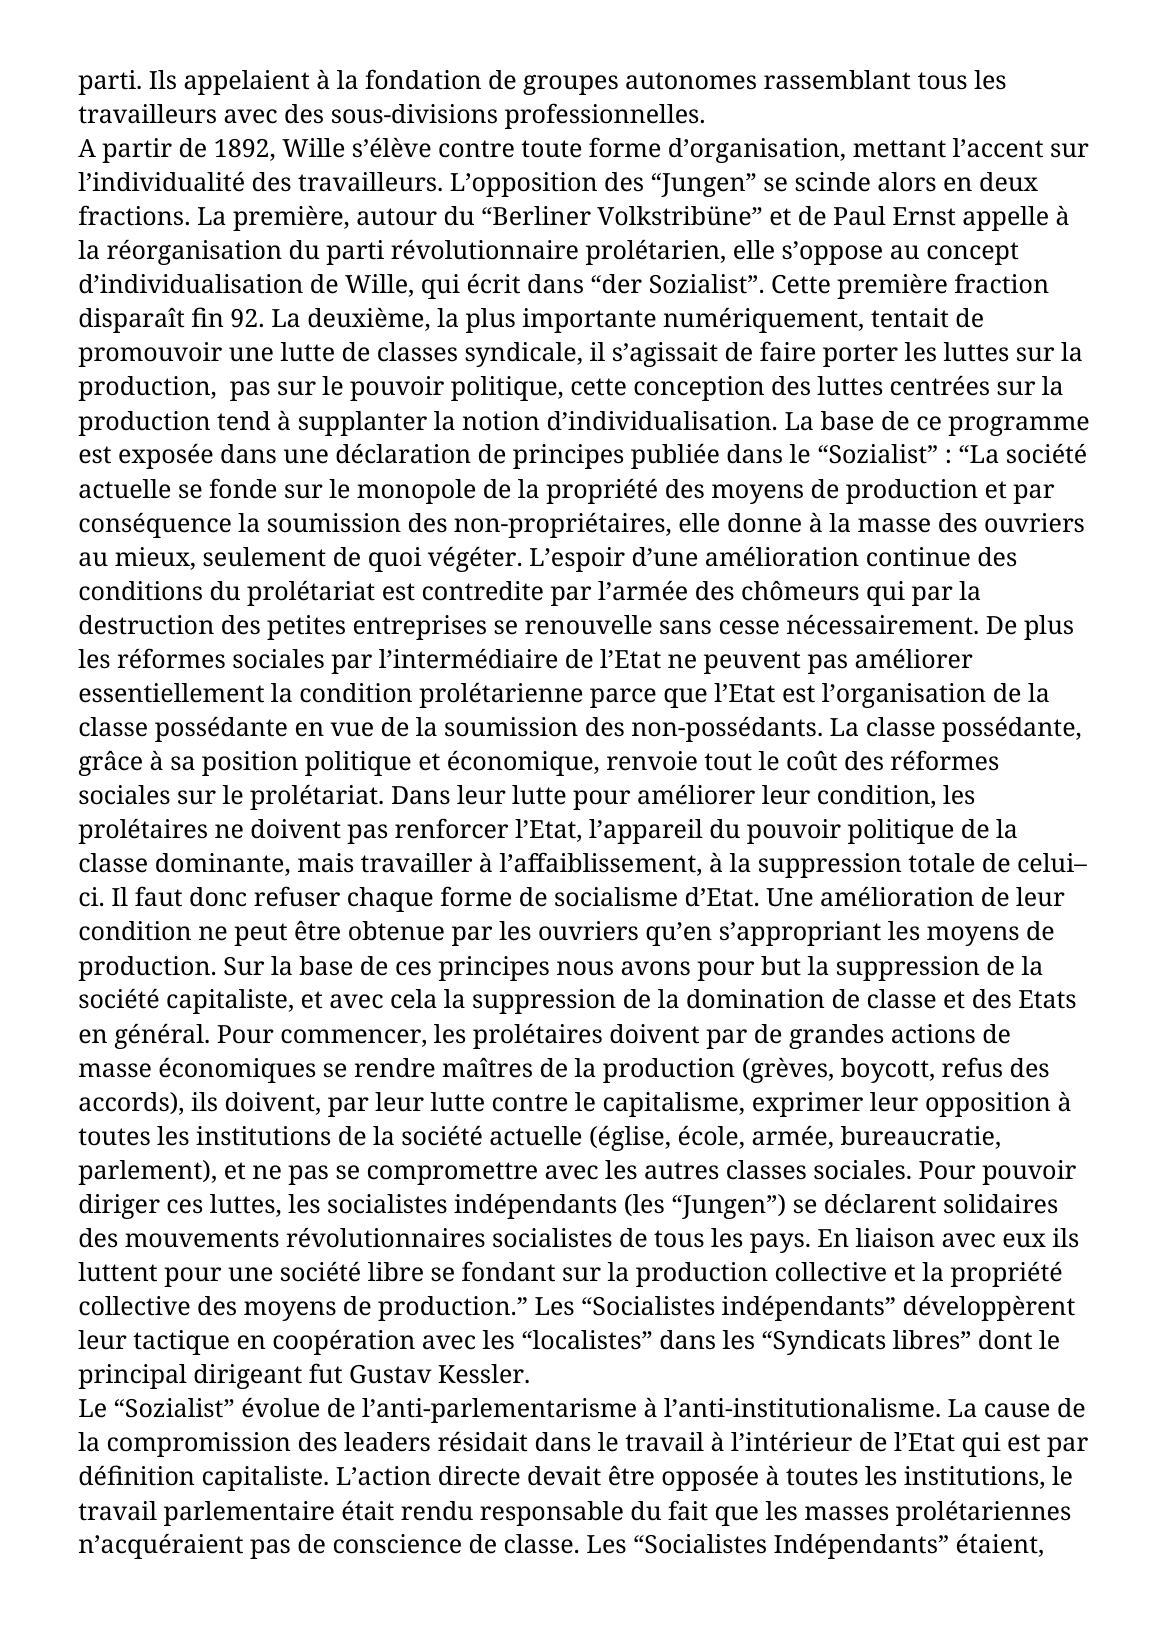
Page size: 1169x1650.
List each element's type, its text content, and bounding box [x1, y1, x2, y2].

text A partir de 1892, Wille s’élève contre toute forme d’organisation, mettant l’accent sur l’individualité des travailleurs. L’opposition des “Jungen” se scinde alors en deux fractions. La première, autour du “Berliner Volkstribüne” et de Paul Ernst appelle à la réorganisation du parti révolutionnaire prolétarien, elle s’oppose au concept d’individualisation de Wille, qui écrit dans “der Sozialist”. Cette première fraction disparaît fin 92. La deuxième, la plus importante numériquement, tentait de promouvoir une lutte de classes syndicale, il s’agissait de faire porter les luttes sur la production, pas sur le pouvoir politique, cette conception des luttes centrées sur la production tend à supplanter la notion d’individualisation. La base de ce programme est exposée dans une déclaration de principes publiée dans le “Sozialist” : “La société actuelle se fonde sur le monopole de la propriété des moyens de production et par conséquence la soumission des non-propriétaires, elle donne à la masse des ouvriers au mieux, seulement de quoi végéter. L’espoir d’une amélioration continue des conditions du prolétariat est contredite par l’armée des chômeurs qui par la destruction des petites entreprises se renouvelle sans cesse nécessairement. De plus les réformes sociales par l’intermédiaire de l’Etat ne peuvent pas améliorer essentiellement la condition prolétarienne parce que l’Etat est l’organisation de la classe possédante en vue de la soumission des non-possédants. La classe possédante, grâce à sa position politique et économique, renvoie tout le coût des réformes sociales sur le prolétariat. Dans leur lutte pour améliorer leur condition, les prolétaires ne doivent pas renforcer l’Etat, l’appareil du pouvoir politique de la classe dominante, mais travailler à l’affaiblissement, à la suppression totale de celui–ci. Il faut donc refuser chaque forme de socialisme d’Etat. Une amélioration de leur condition ne peut être obtenue par les ouvriers qu’en s’appropriant les moyens de production. Sur la base de ces principes nous avons pour but la suppression de la société capitaliste, et avec cela la suppression de la domination de classe et des Etats en général. Pour commencer, les prolétaires doivent par de grandes actions de masse économiques se rendre maîtres de la production (grèves, boycott, refus des accords), ils doivent, par leur lutte contre le capitalisme, exprimer leur opposition à toutes les institutions de la société actuelle (église, école, armée, bureaucratie, parlement), et ne pas se compromettre avec les autres classes sociales. Pour pouvoir diriger ces luttes, les socialistes indépendants (les “Jungen”) se déclarent solidaires des mouvements révolutionnaires socialistes de tous les pays. En liaison avec eux ils luttent pour une société libre se fondant sur la production collective et la propriété collective des moyens de production.” Les “Socialistes indépendants” développèrent leur tactique en coopération avec les “localistes” dans les “Syndicats libres” dont le principal dirigeant fut Gustav Kessler. [78, 131, 1091, 1391]
text Après Erfurt, les débats sur la tactique et l’organisation deviennent , pour les “Jungen” plus théoriques : problème de l’autonomisation des leaders par rapport à la base, problème de la bureaucratie, embourgeoisement des députés de par leur fonction. L’opposition à la politique parlementaire et le concept de “luttes purement économiques” pour le pouvoir (c’est par la lutte à la base dans les entreprises que le prolétariat peut espérer prendre le pouvoir), aboutirent à un refus général de tout parti. Ils appelaient à la fondation de groupes autonomes rassemblant tous les travailleurs avec des sous-divisions professionnelles. [78, 62, 1091, 131]
